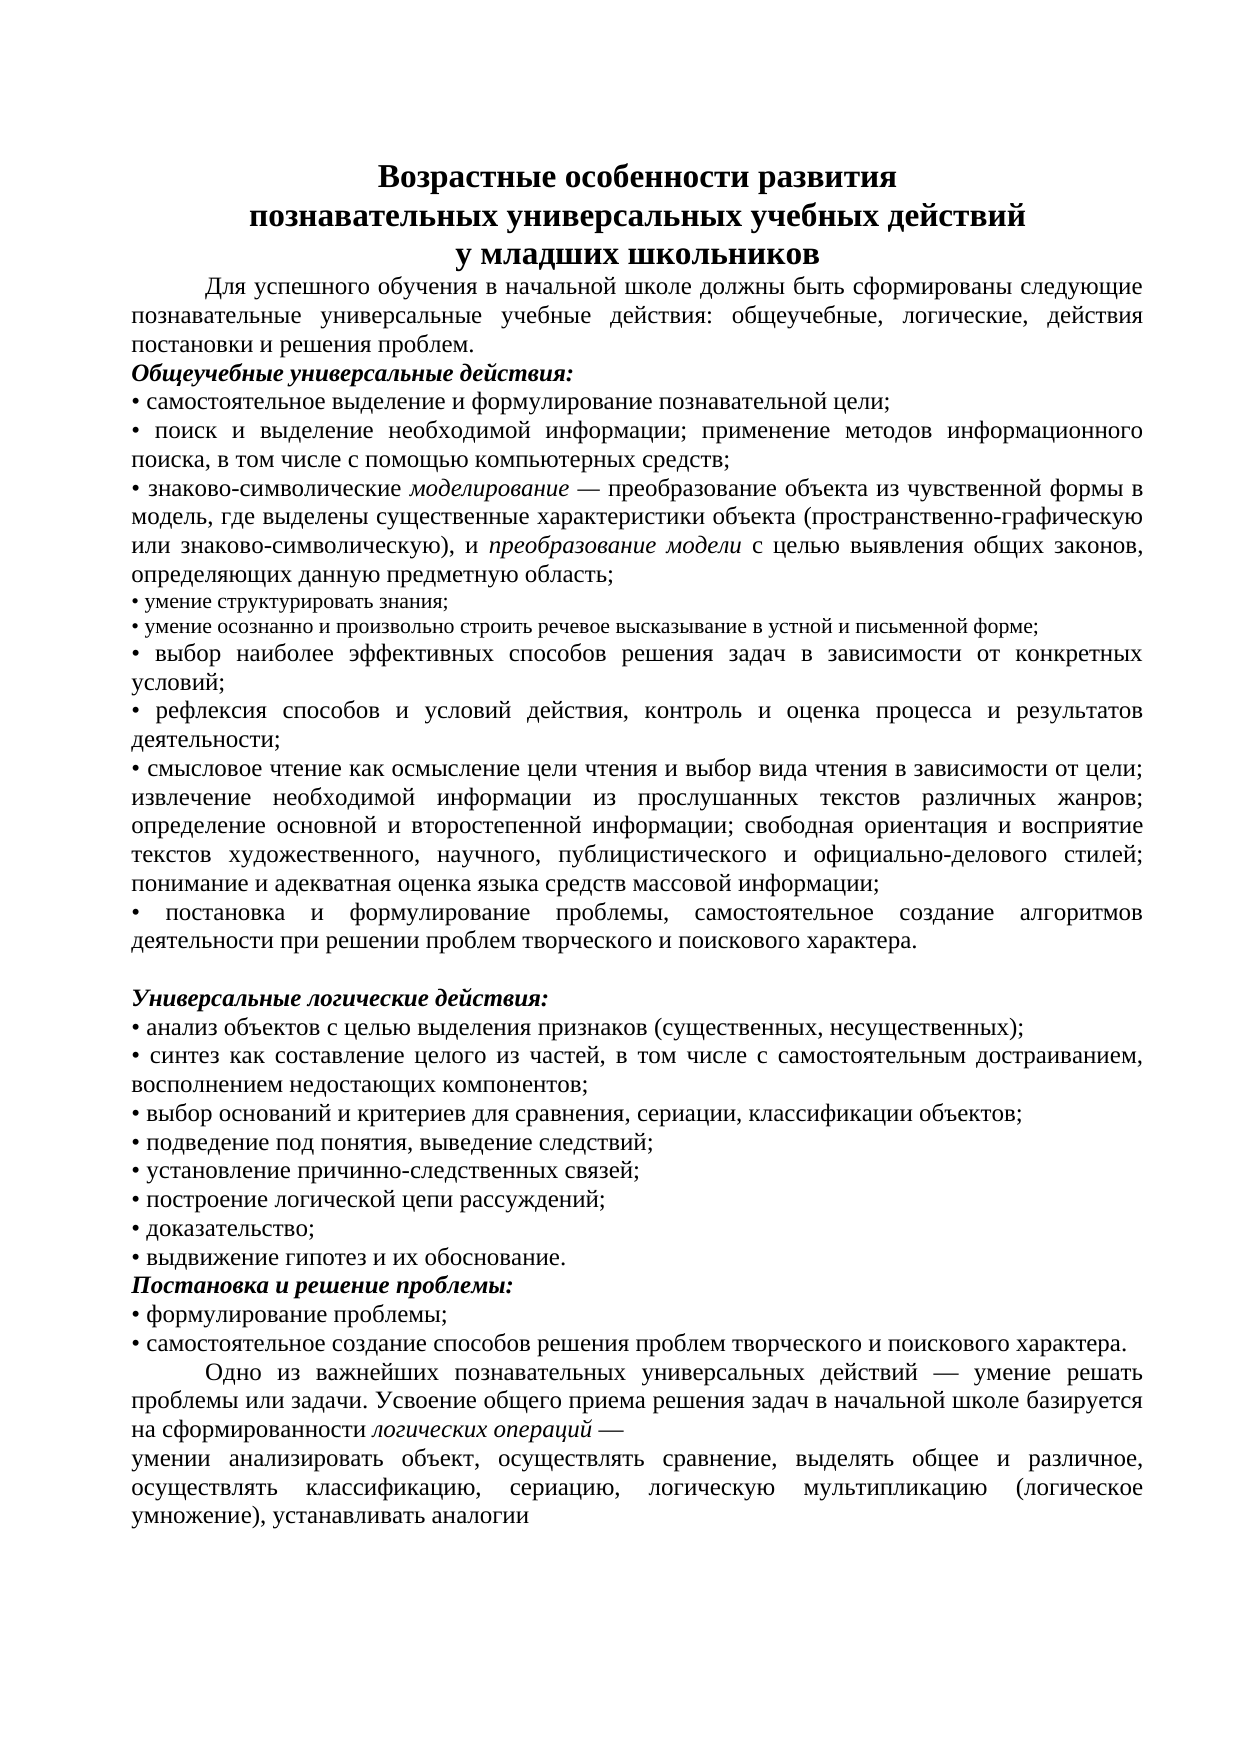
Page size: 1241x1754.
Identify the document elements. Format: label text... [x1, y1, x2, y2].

text • установление причинно-следственных связей; [131, 1156, 1144, 1184]
text • формулирование проблемы; [131, 1299, 1144, 1328]
text • самостоятельное создание способов решения проблем творческого и поискового характера. [131, 1328, 1144, 1357]
text • выбор наиболее эффективных способов решения задач в зависимости от конкретных условий; [131, 638, 1144, 696]
text Постановка и решение проблемы: [131, 1271, 1144, 1299]
text • анализ объектов с целью выделения признаков (существенных, несущественных); [131, 1012, 1144, 1041]
text • поиск и выделение необходимой информации; применение методов информационного поиска, в том числе с помощью компьютерных средств; [131, 415, 1144, 473]
text • умение структурировать знания; [131, 588, 1144, 613]
text Для успешного обучения в начальной школе должны быть сформированы следующие познавательные универсальные учебные действия: общеучебные, логические, действия постановки и решения проблем. [131, 271, 1144, 358]
text • построение логической цепи рассуждений; [131, 1184, 1144, 1213]
text • знаково-символические моделирование — преобразование объекта из чувственной формы в модель, где выделены существенные характеристики объекта (пространственно-графическую или знаково-символическую), и преобразование модели с целью выявления общих законов, определяющих данную предметную область; [131, 473, 1144, 588]
text • синтез как составление целого из частей, в том числе с самостоятельным достраиванием, восполнением недостающих компонентов; [131, 1041, 1144, 1098]
text • рефлексия способов и условий действия, контроль и оценка процесса и результатов деятельности; [131, 696, 1144, 753]
text Универсальные логические действия: [131, 983, 1144, 1012]
text • смысловое чтение как осмысление цели чтения и выбор вида чтения в зависимости от цели; извлечение необходимой информации из прослушанных текстов различных жанров; определение основной и второстепенной информации; свободная ориентация и восприятие текстов художественного, научного, публицистического и официально-делового стилей; понимание и адекватная оценка языка средств массовой информации; [131, 753, 1144, 897]
text Возрастные особенности развития [131, 156, 1144, 195]
text • подведение под понятия, выведение следствий; [131, 1127, 1144, 1156]
text • выбор оснований и критериев для сравнения, сериации, классификации объектов; [131, 1098, 1144, 1127]
text Одно из важнейших познавательных универсальных действий — умение решать проблемы или задачи. Усвоение общего приема решения задач в начальной школе базируется на сформированности логических операций — [131, 1357, 1144, 1443]
text Общеучебные универсальные действия: [131, 358, 1144, 386]
text • самостоятельное выделение и формулирование познавательной цели; [131, 386, 1144, 415]
text • умение осознанно и произвольно строить речевое высказывание в устной и письменной форме; [131, 613, 1144, 638]
text познавательных универсальных учебных действий [131, 195, 1144, 233]
text • выдвижение гипотез и их обоснование. [131, 1242, 1144, 1271]
text умении анализировать объект, осуществлять сравнение, выделять общее и различное, осуществлять классификацию, сериацию, логическую мультипликацию (логическое умножение), устанавливать аналогии [131, 1443, 1144, 1529]
text • постановка и формулирование проблемы, самостоятельное создание алгоритмов деятельности при решении проблем творческого и поискового характера. [131, 897, 1144, 954]
text • доказательство; [131, 1213, 1144, 1242]
text у младших школьников [131, 233, 1144, 271]
